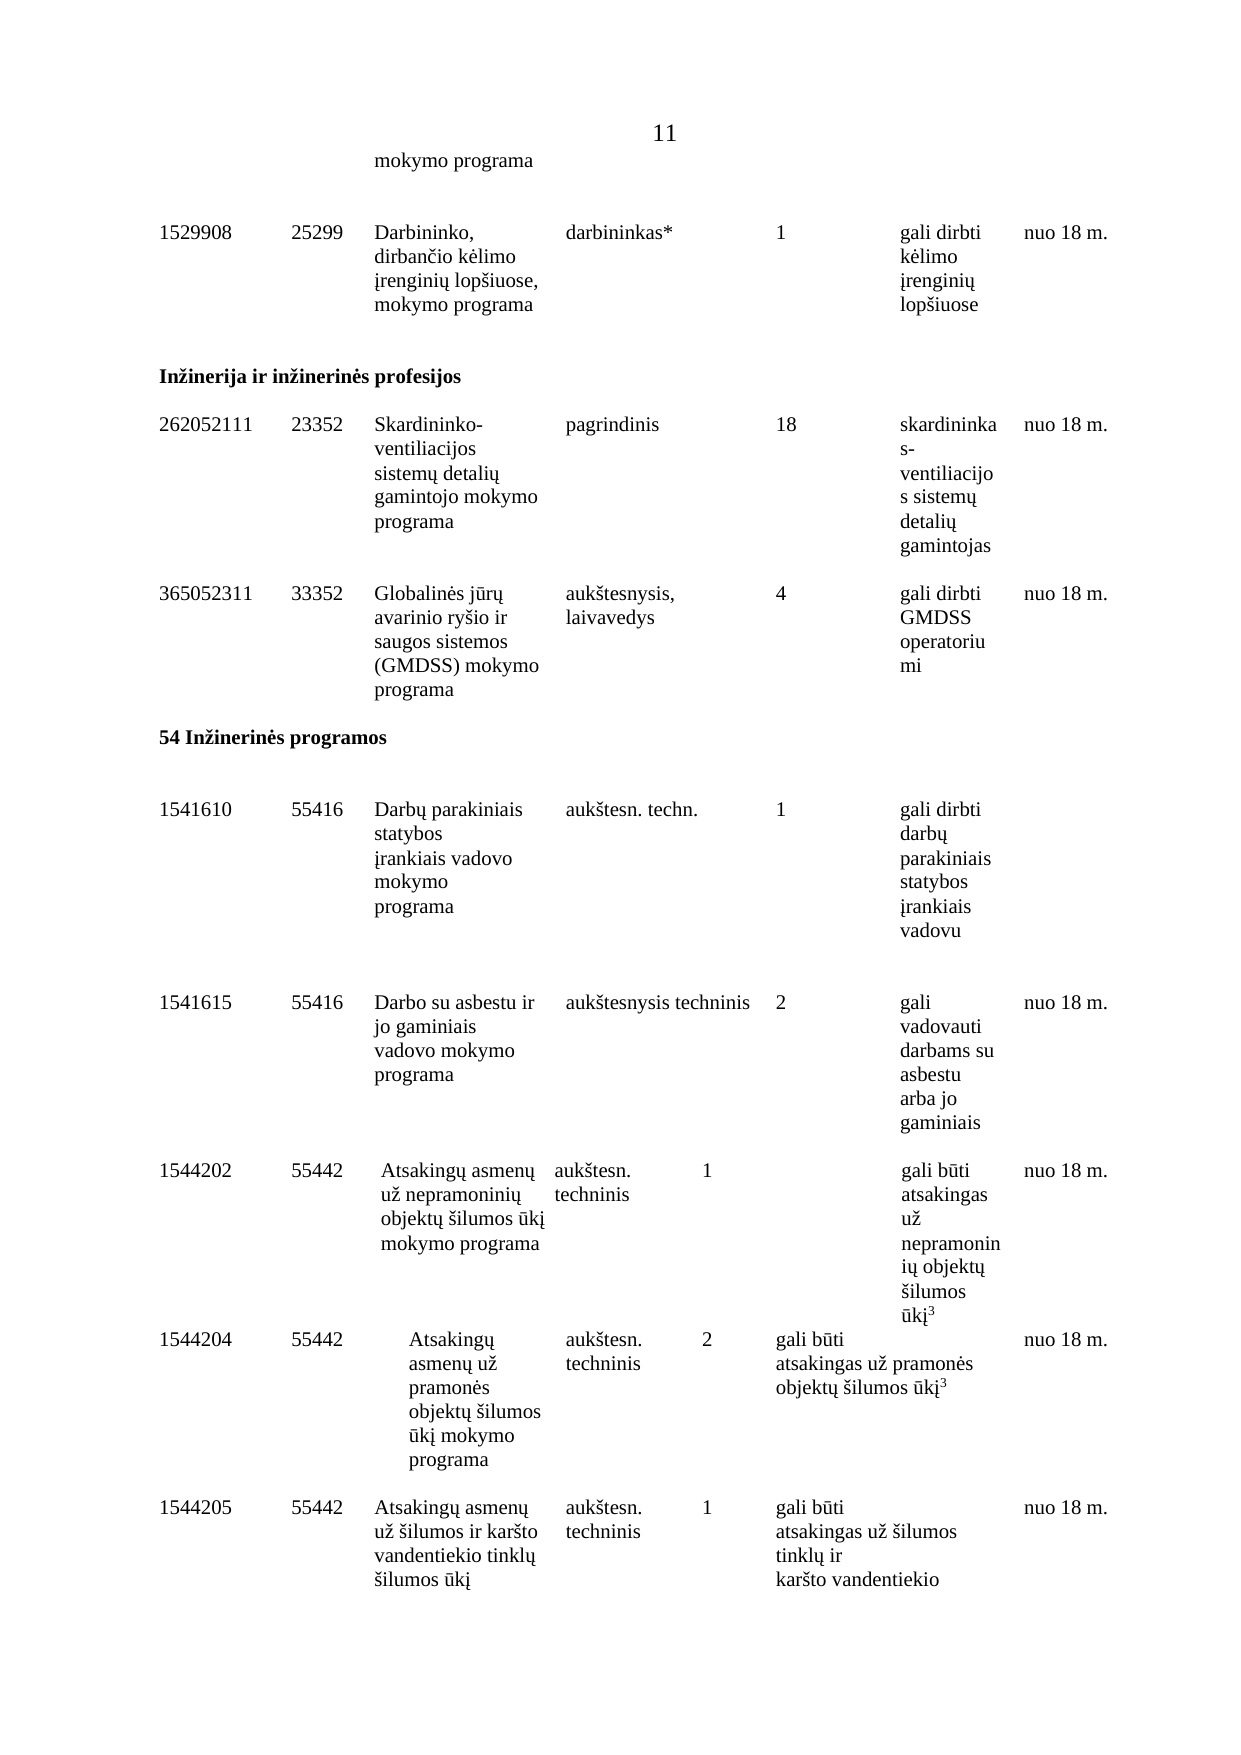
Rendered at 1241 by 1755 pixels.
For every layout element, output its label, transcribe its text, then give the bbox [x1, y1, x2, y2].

table_cell [1130, 1495, 1196, 1591]
table_cell [889, 364, 1013, 388]
table_cell Atsakingų asmenų už šilumos ir karšto vandentiekio tinklų šilumos ūkį [363, 1495, 554, 1591]
table_cell [554, 1134, 764, 1158]
table_cell [1130, 172, 1196, 196]
table_cell [1013, 196, 1130, 220]
table_cell [764, 364, 888, 388]
table_cell 33352 [280, 581, 363, 701]
table_cell [889, 340, 1013, 364]
table_cell mokymo programa [363, 148, 554, 196]
table_cell [1130, 966, 1196, 990]
table_cell [1013, 557, 1130, 581]
table_cell [1013, 1471, 1130, 1495]
table_cell 55442 [280, 1495, 363, 1591]
table_cell 54 Inžinerinės programos [148, 725, 888, 749]
table_cell [764, 340, 888, 364]
table_cell [363, 749, 554, 797]
table_cell [1013, 244, 1130, 316]
table_cell [889, 196, 1013, 220]
table_cell [554, 966, 764, 990]
table_cell [1013, 749, 1130, 797]
table_cell [363, 966, 554, 990]
table_cell [1013, 364, 1130, 388]
table_cell [764, 244, 888, 316]
table_cell [1013, 388, 1130, 412]
table_cell 4 [764, 581, 888, 701]
table_cell [764, 1471, 1013, 1495]
table_cell [1013, 316, 1130, 340]
table_cell 1 [691, 1158, 764, 1327]
table_cell [280, 388, 363, 412]
table_cell 2 [691, 1327, 764, 1471]
table_cell Darbininko, dirbančio kėlimo įrenginių lopšiuose, mokymo programa [363, 220, 554, 340]
table_cell [148, 557, 280, 581]
table_cell 18 [764, 412, 888, 557]
table_cell [889, 966, 1013, 990]
table_cell gali būti atsakingas už šilumos tinklų ir karšto vandentiekio [764, 1495, 1013, 1591]
table_cell [280, 557, 363, 581]
table_cell 1544204 [148, 1327, 280, 1471]
table_cell [554, 749, 764, 797]
table_cell skardininkas-ventiliacijos sistemų detalių gamintojas [889, 412, 1013, 557]
table_cell gali vadovauti darbams su asbestu arba jo gaminiais [889, 990, 1013, 1134]
table_cell [1013, 942, 1130, 966]
table_cell [1130, 1158, 1196, 1327]
table_cell [1013, 340, 1130, 364]
table_cell [1130, 316, 1196, 340]
table_cell [764, 557, 888, 581]
table_cell [1130, 388, 1196, 412]
table_cell [280, 749, 363, 797]
table_cell aukštesnysis techninis [554, 990, 764, 1134]
table_cell [1130, 244, 1196, 316]
table_cell [280, 1471, 363, 1495]
table_cell nuo 18 m. [1013, 220, 1130, 244]
table_cell [691, 1471, 764, 1495]
table_cell [889, 749, 1013, 797]
table_cell 1541615 [148, 990, 280, 1134]
table_cell pagrindinis [554, 412, 764, 557]
table_cell [889, 316, 1013, 340]
table_cell gali dirbti darbų parakiniais statybos įrankiais vadovu [889, 797, 1013, 942]
table_cell [1130, 148, 1196, 172]
table_cell [764, 1134, 888, 1158]
table_cell [1130, 821, 1196, 942]
table_cell [280, 172, 363, 196]
table_cell [1130, 364, 1196, 388]
table_cell [1130, 1134, 1196, 1158]
table_cell [148, 1134, 280, 1158]
table_cell aukštesn. techninis [554, 1158, 691, 1327]
table_cell [280, 942, 363, 966]
table_cell 25299 [280, 220, 363, 244]
table_cell [280, 340, 363, 364]
table_cell [1130, 340, 1196, 364]
table_cell [280, 148, 363, 172]
table_cell [554, 148, 764, 172]
table_cell 1544205 [148, 1495, 280, 1591]
table_cell [1013, 966, 1130, 990]
table_cell [1130, 749, 1196, 797]
table_cell [889, 388, 1013, 412]
table_cell [148, 388, 280, 412]
table_cell Globalinės jūrų avarinio ryšio ir saugos sistemos (GMDSS) mokymo programa [363, 581, 554, 701]
table_cell 365052311 [148, 581, 280, 701]
table_cell [764, 388, 888, 412]
table_cell nuo 18 m. [1013, 581, 1130, 701]
table_cell [1130, 797, 1196, 821]
table_cell [1130, 990, 1196, 1134]
table_cell 55442 [280, 1158, 363, 1327]
table_cell gali dirbti kėlimo įrenginių lopšiuose [889, 220, 1013, 316]
table_cell [1130, 557, 1196, 581]
table_cell [363, 557, 554, 581]
table_cell [280, 244, 363, 316]
table_cell [889, 725, 1013, 749]
table_cell [1130, 1471, 1196, 1495]
table_cell [554, 557, 764, 581]
table_cell [280, 196, 363, 220]
table_cell [764, 196, 888, 220]
table_cell [554, 196, 764, 220]
table_cell [889, 557, 1013, 581]
table_cell [554, 364, 764, 388]
table_cell [148, 942, 280, 966]
table_cell [148, 749, 280, 797]
table_cell [764, 701, 888, 725]
table_cell [1130, 220, 1196, 244]
table_cell [554, 1471, 691, 1495]
table_cell [280, 1134, 363, 1158]
table_cell gali būti atsakingas už nepramoninių objektų šilumos ūkį3 [764, 1158, 1013, 1327]
table_cell Darbo su asbestu ir jo gaminiais vadovo mokymo programa [363, 990, 554, 1134]
table_cell aukštesn. techn. [554, 797, 764, 821]
table_cell 1544202 [148, 1158, 280, 1327]
table_cell nuo 18 m. [1013, 1327, 1130, 1471]
table_cell [148, 244, 280, 316]
table_cell 55416 [280, 797, 363, 821]
table_cell [1130, 412, 1196, 557]
table_cell [889, 172, 1013, 196]
table_cell 2 [764, 990, 888, 1134]
table_cell 1529908 [148, 220, 280, 244]
table_cell [764, 148, 888, 172]
table_cell [363, 701, 554, 725]
table_cell [280, 966, 363, 990]
table_cell [889, 1134, 1013, 1158]
table_cell [554, 821, 764, 942]
table_cell [1013, 172, 1130, 196]
table_cell [554, 172, 764, 196]
table_cell aukštesn. techninis [554, 1327, 691, 1471]
table_cell nuo 18 m. [1013, 1495, 1130, 1591]
table_cell [764, 966, 888, 990]
table_cell gali būti atsakingas už pramonės objektų šilumos ūkį3 [764, 1327, 1013, 1471]
table_cell [1130, 725, 1196, 749]
table_cell [148, 316, 280, 340]
table_cell 55416 [280, 990, 363, 1134]
table_cell gali dirbti GMDSS operatoriumi [889, 581, 1013, 701]
table_cell [148, 172, 280, 196]
table_cell nuo 18 m. [1013, 412, 1130, 557]
table_cell [148, 196, 280, 220]
table_cell [363, 196, 554, 220]
table_cell [363, 340, 554, 364]
table_cell [764, 942, 888, 966]
table_cell 1541610 [148, 797, 280, 821]
table_cell Atsakingų asmenų už nepramoninių objektų šilumos ūkį mokymo programa [363, 1158, 554, 1327]
table_cell 23352 [280, 412, 363, 557]
table_cell [1130, 942, 1196, 966]
table_cell [280, 701, 363, 725]
table_cell [363, 388, 554, 412]
table_cell [148, 1471, 280, 1495]
table_cell [148, 340, 280, 364]
table_cell [554, 340, 764, 364]
table_cell Darbų parakiniais statybos įrankiais vadovo mokymo programa [363, 797, 554, 966]
table_cell [1130, 701, 1196, 725]
table_cell [554, 244, 764, 316]
table_cell [280, 316, 363, 340]
table_cell Skardininko-ventiliacijos sistemų detalių gamintojo mokymo programa [363, 412, 554, 557]
table_cell [889, 148, 1013, 172]
table_cell aukštesnysis, laivavedys [554, 581, 764, 701]
table_cell [889, 942, 1013, 966]
table_cell [764, 749, 888, 797]
table_cell aukštesn. techninis [554, 1495, 691, 1591]
table_cell [1013, 797, 1130, 821]
table_cell [764, 821, 888, 942]
table_cell [1013, 701, 1130, 725]
table_cell Inžinerija ir inžinerinės profesijos [148, 364, 554, 388]
table_cell Atsakingų asmenų už pramonės objektų šilumos ūkį mokymo programa [363, 1327, 554, 1471]
table_cell [1013, 725, 1130, 749]
table_cell [280, 821, 363, 942]
table_cell [1130, 1327, 1196, 1471]
table_cell [363, 1134, 554, 1158]
table_cell nuo 18 m. [1013, 1158, 1130, 1327]
table_cell 1 [764, 797, 888, 821]
table_cell darbininkas* [554, 220, 764, 244]
table_cell 55442 [280, 1327, 363, 1471]
table_cell [889, 701, 1013, 725]
table_cell [554, 942, 764, 966]
table_cell [554, 316, 764, 340]
table_cell 262052111 [148, 412, 280, 557]
table_cell [554, 701, 764, 725]
table_cell [1013, 1134, 1130, 1158]
table_cell [554, 388, 764, 412]
table_cell [1013, 821, 1130, 942]
table_cell [148, 148, 280, 172]
table_cell 1 [691, 1495, 764, 1591]
table_cell [1130, 196, 1196, 220]
table_cell [1013, 148, 1130, 172]
table_cell [148, 701, 280, 725]
table_cell [148, 966, 280, 990]
table_cell [764, 172, 888, 196]
table_cell [148, 821, 280, 942]
table_cell [1130, 581, 1196, 701]
table_cell nuo 18 m. [1013, 990, 1130, 1134]
table_cell 1 [764, 220, 888, 244]
table_cell [764, 316, 888, 340]
table_cell [363, 1471, 554, 1495]
